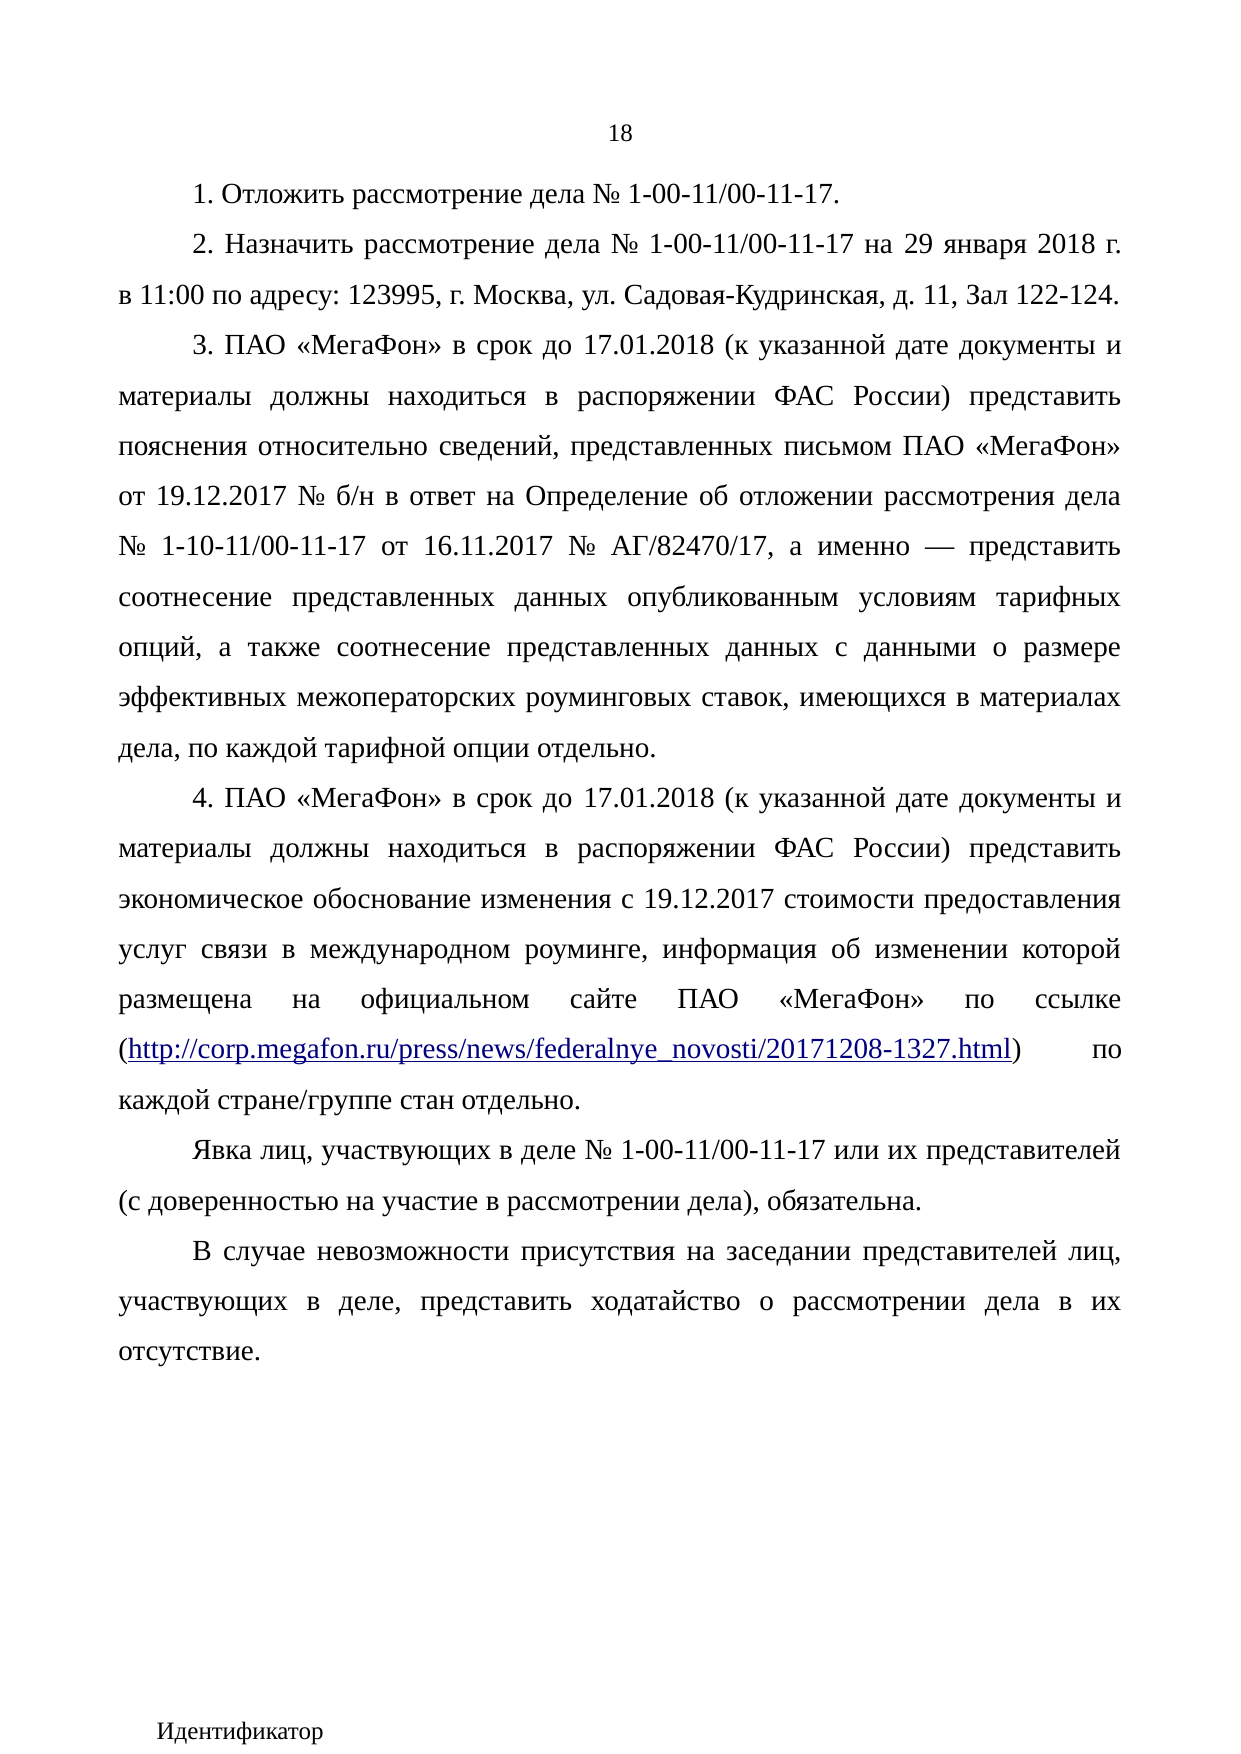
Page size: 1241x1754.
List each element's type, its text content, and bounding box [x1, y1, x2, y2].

text В случае невозможности присутствия на заседании представителей лиц, участвующих в деле, представить ходатайство о рассмотрении дела в их отсутствие. [118, 1233, 1122, 1367]
text 3. ПАО «МегаФон» в срок до 17.01.2018 (к указанной дате документы и материалы должны находиться в распоряжении ФАС России) представить пояснения относительно сведений, представленных письмом ПАО «МегаФон» от 19.12.2017 № б/н в ответ на Определение об отложении рассмотрения дела № 1-10-11/00-11-17 от 16.11.2017 № АГ/82470/17, а именно — представить соотнесение представленных данных опубликованным условиям тарифных опций, а также соотнесение представленных данных с данными о размере эффективных межоператорских роуминговых ставок, имеющихся в материалах дела, по каждой тарифной опции отдельно. [118, 327, 1122, 763]
text Явка лиц, участвующих в деле № 1-00-11/00-11-17 или их представителей (с доверенностью на участие в рассмотрении дела), обязательна. [118, 1132, 1122, 1216]
text 4. ПАО «МегаФон» в срок до 17.01.2018 (к указанной дате документы и материалы должны находиться в распоряжении ФАС России) представить экономическое обоснование изменения с 19.12.2017 стоимости предоставления услуг связи в международном роуминге, информация об изменении которой размещена на официальном сайте ПАО «МегаФон» по ссылке (http://corp.megafon.ru/press/news/federalnye_novosti/20171208-1327.html) по каждой стране/группе стан отдельно. [118, 780, 1122, 1116]
text 1. Отложить рассмотрение дела № 1-00-11/00-11-17. [118, 176, 1122, 210]
text 2. Назначить рассмотрение дела № 1-00-11/00-11-17 на 29 января 2018 г. в 11:00 по адресу: 123995, г. Москва, ул. Садовая-Кудринская, д. 11, Зал 122-124. [118, 227, 1122, 311]
